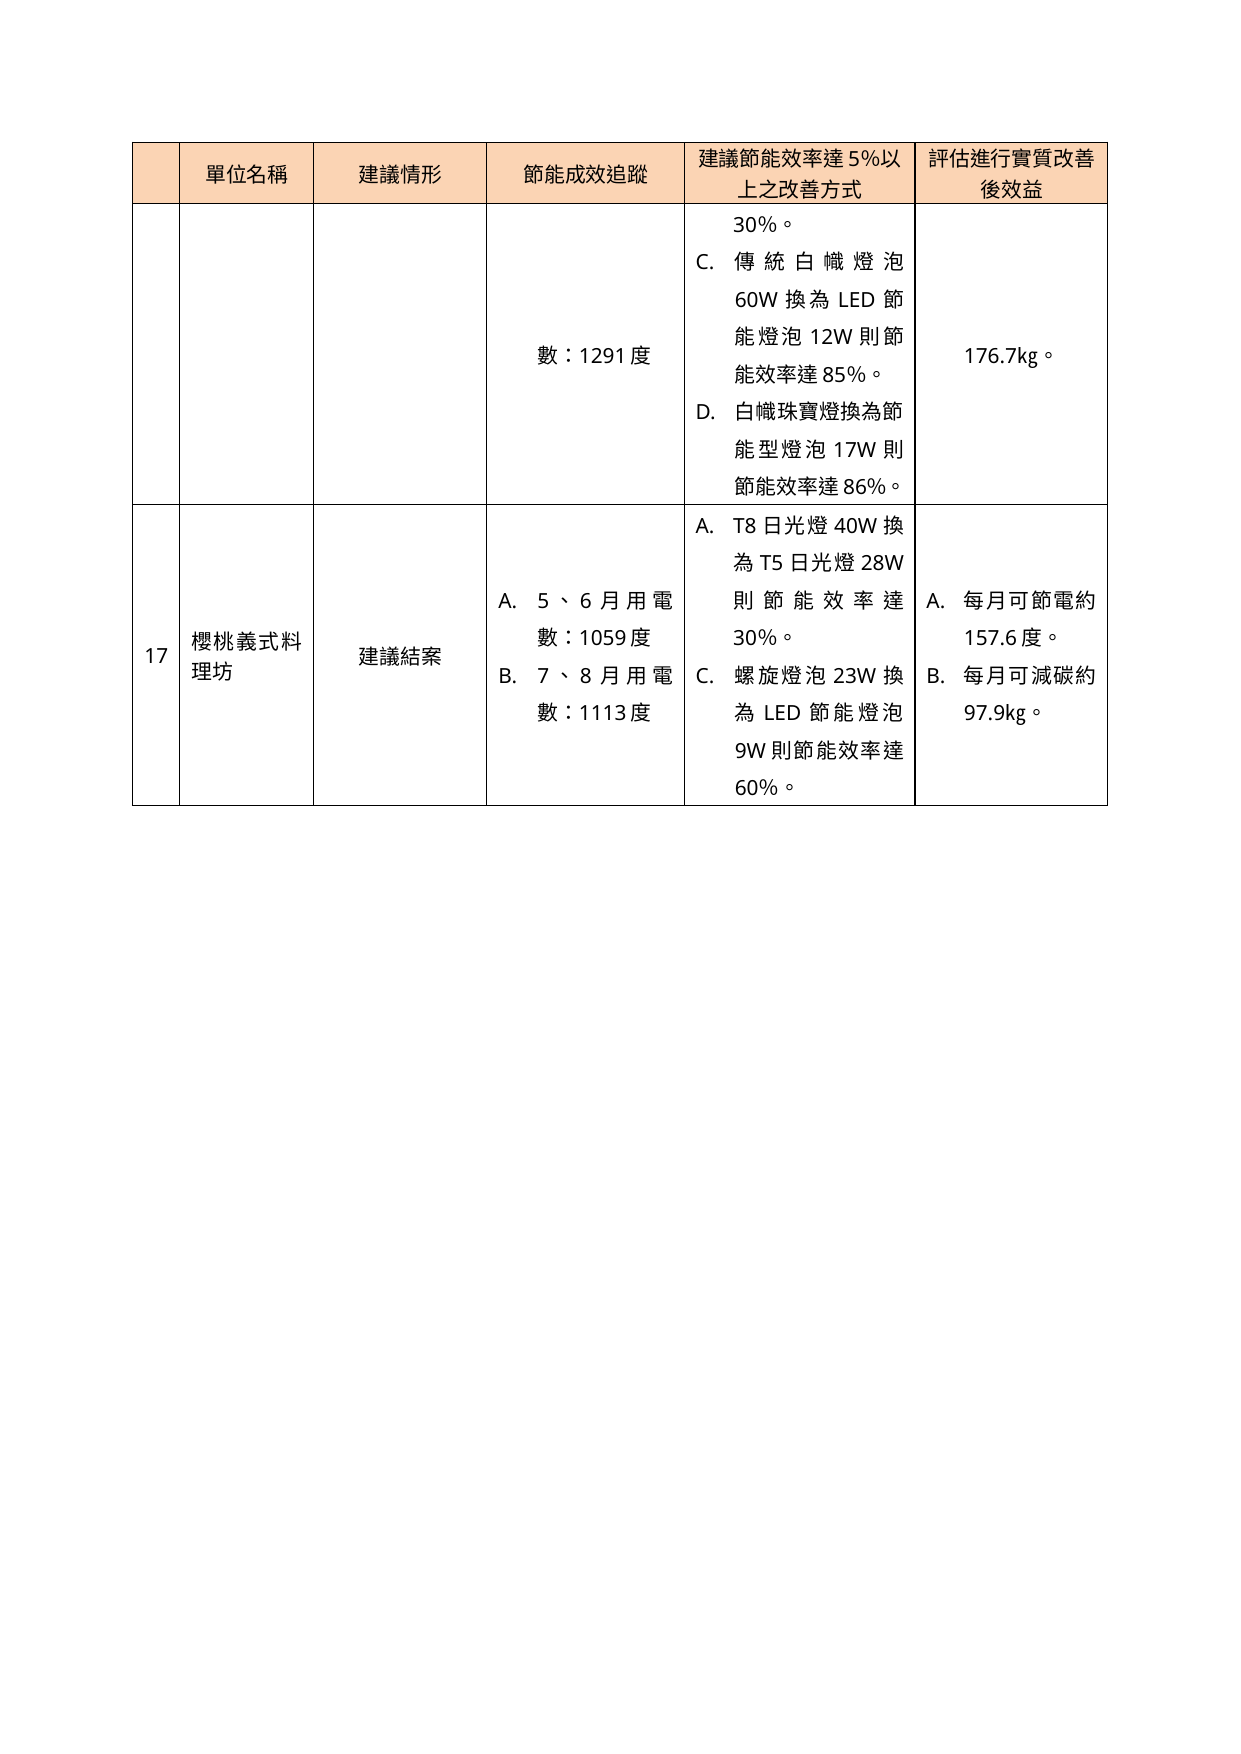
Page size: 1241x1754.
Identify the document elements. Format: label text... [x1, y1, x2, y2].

table_cell [133, 204, 179, 504]
table_header 建議情形 [314, 143, 486, 203]
table_cell T8日光燈40W換為T5日光燈28W則節能效率達30％。 螺旋燈泡23W換為LED節能燈泡9W則節能效率達60％。 [685, 505, 914, 805]
table_cell 5、6月用電數：1059度 7、8月用電數：1113度 [487, 505, 684, 805]
table_cell 櫻桃義式料理坊 [180, 505, 313, 805]
table_cell 每月可節電約157.6度。 每月可減碳約97.9㎏。 [916, 505, 1107, 805]
table_header 節能成效追蹤 [487, 143, 684, 203]
table_header 建議節能效率達5％以上之改善方式 [685, 143, 914, 203]
table_cell 17 [133, 505, 179, 805]
table_cell 5、6月用電數：813度 7、8月用電數：1291度 [487, 204, 684, 504]
table_cell 建議結案 [314, 505, 486, 805]
table_header 評估進行實質改善後效益 [916, 143, 1107, 203]
table_header 單位名稱 [180, 143, 313, 203]
table_cell [180, 204, 313, 504]
table_cell [314, 204, 486, 504]
table_cell T8日光燈40W換為T5日光燈28W則節能效率達30％。 傳統白幟燈泡60W換為LED節能燈泡12W則節能效率達85％。 白幟珠寶燈換為節能型燈泡17W則節能效率達86％。 [685, 204, 914, 504]
table_header [133, 143, 179, 203]
table_cell 每月可節電約284.5度。 每月可減碳約176.7㎏。 [916, 204, 1107, 504]
